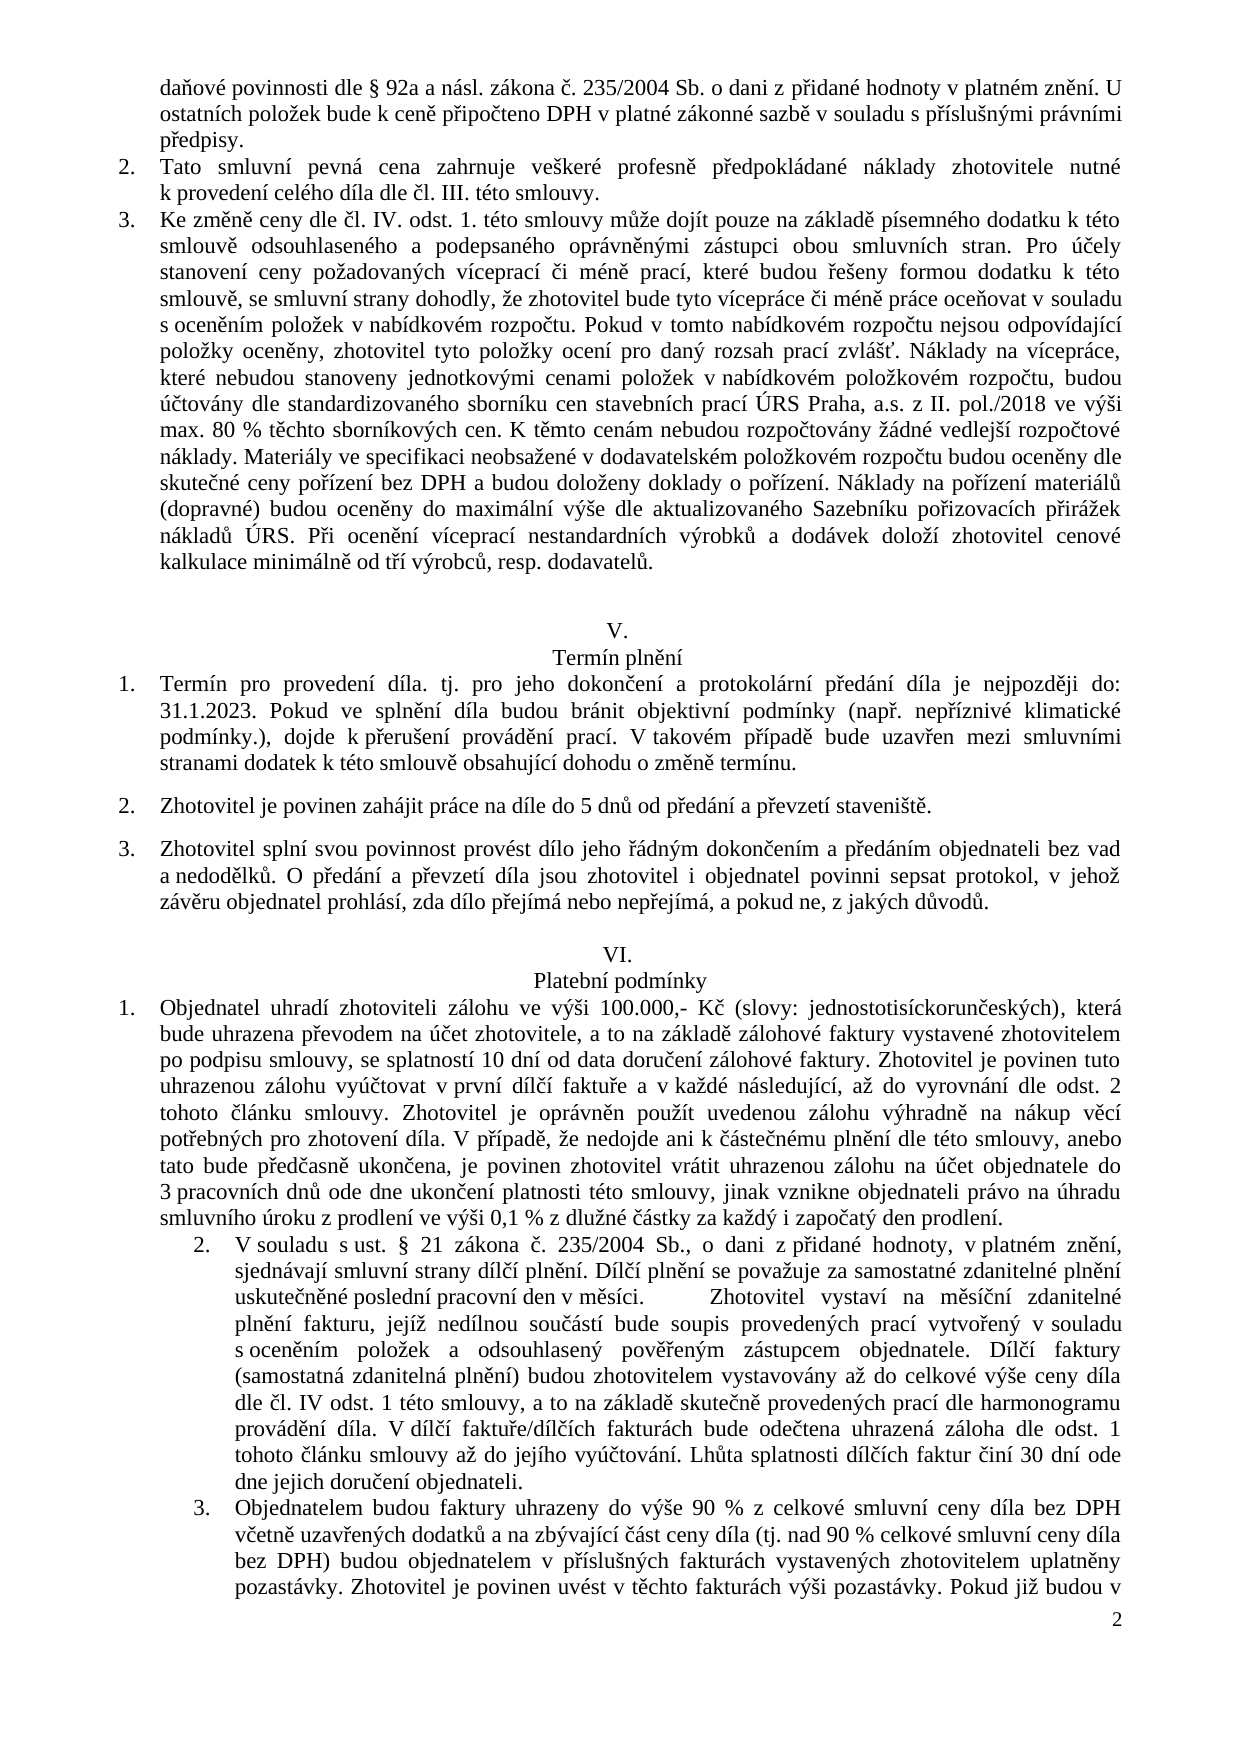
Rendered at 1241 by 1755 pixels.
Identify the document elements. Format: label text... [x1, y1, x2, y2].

subtitle Termín plnění [118, 644, 1122, 670]
list Zhotovitel je povinen zahájit práce na díle do 5 dnů od předání a převzetí staveniště. [118, 792, 1122, 819]
list Zhotovitel splní svou povinnost provést dílo jeho řádným dokončením a předáním objednateli bez vad a nedodělků. O předání a převzetí díla jsou zhotovitel i objednatel povinni sepsat protokol, v jehož závěru objednatel prohlásí, zda dílo přejímá nebo nepřejímá, a pokud ne, z jakých důvodů. [118, 835, 1122, 914]
subtitle V. [118, 618, 1122, 644]
list V souladu s ust. § 21 zákona č. 235/2004 Sb., o dani z přidané hodnoty, v platném znění, sjednávají smluvní strany dílčí plnění. Dílčí plnění se považuje za samostatné zdanitelné plnění uskutečněné poslední pracovní den v měsíci. Zhotovitel vystaví na měsíční zdanitelné plnění fakturu, jejíž nedílnou součástí bude soupis provedených prací vytvořený v souladu s oceněním položek a odsouhlasený pověřeným zástupcem objednatele. Dílčí faktury (samostatná zdanitelná plnění) budou zhotovitelem vystavovány až do celkové výše ceny díla dle čl. IV odst. 1 této smlouvy, a to na základě skutečně provedených prací dle harmonogramu provádění díla. V dílčí faktuře/dílčích fakturách bude odečtena uhrazená záloha dle odst. 1 tohoto článku smlouvy až do jejího vyúčtování. Lhůta splatnosti dílčích faktur činí 30 dní ode dne jejich doručení objednateli. [193, 1231, 1122, 1494]
list Ke změně ceny dle čl. IV. odst. 1. této smlouvy může dojít pouze na základě písemného dodatku k této smlouvě odsouhlaseného a podepsaného oprávněnými zástupci obou smluvních stran. Pro účely stanovení ceny požadovaných víceprací či méně prací, které budou řešeny formou dodatku k této smlouvě, se smluvní strany dohodly, že zhotovitel bude tyto vícepráce či méně práce oceňovat v souladu s oceněním položek v nabídkovém rozpočtu. Pokud v tomto nabídkovém rozpočtu nejsou odpovídající položky oceněny, zhotovitel tyto položky ocení pro daný rozsah prací zvlášť. Náklady na vícepráce, které nebudou stanoveny jednotkovými cenami položek v nabídkovém položkovém rozpočtu, budou účtovány dle standardizovaného sborníku cen stavebních prací ÚRS Praha, a.s. z II. pol./2018 ve výši max. 80 % těchto sborníkových cen. K těmto cenám nebudou rozpočtovány žádné vedlejší rozpočtové náklady. Materiály ve specifikaci neobsažené v dodavatelském položkovém rozpočtu budou oceněny dle skutečné ceny pořízení bez DPH a budou doloženy doklady o pořízení. Náklady na pořízení materiálů (dopravné) budou oceněny do maximální výše dle aktualizovaného Sazebníku pořizovacích přirážek nákladů ÚRS. Při ocenění víceprací nestandardních výrobků a dodávek doloží zhotovitel cenové kalkulace minimálně od tří výrobců, resp. dodavatelů. [118, 206, 1122, 574]
list Objednatel uhradí zhotoviteli zálohu ve výši 100.000,- Kč (slovy: jednostotisíckorunčeských), která bude uhrazena převodem na účet zhotovitele, a to na základě zálohové faktury vystavené zhotovitelem po podpisu smlouvy, se splatností 10 dní od data doručení zálohové faktury. Zhotovitel je povinen tuto uhrazenou zálohu vyúčtovat v první dílčí faktuře a v každé následující, až do vyrovnání dle odst. 2 tohoto článku smlouvy. Zhotovitel je oprávněn použít uvedenou zálohu výhradně na nákup věcí potřebných pro zhotovení díla. V případě, že nedojde ani k částečnému plnění dle této smlouvy, anebo tato bude předčasně ukončena, je povinen zhotovitel vrátit uhrazenou zálohu na účet objednatele do 3 pracovních dnů ode dne ukončení platnosti této smlouvy, jinak vznikne objednateli právo na úhradu smluvního úroku z prodlení ve výši 0,1 % z dlužné částky za každý i započatý den prodlení. [118, 993, 1122, 1231]
text daňové povinnosti dle § 92a a násl. zákona č. 235/2004 Sb. o dani z přidané hodnoty v platném znění. U ostatních položek bude k ceně připočteno DPH v platné zákonné sazbě v souladu s příslušnými právními předpisy. [159, 74, 1122, 153]
subtitle VI. [118, 941, 1122, 967]
list Tato smluvní pevná cena zahrnuje veškeré profesně předpokládané náklady zhotovitele nutné k provedení celého díla dle čl. III. této smlouvy. [118, 153, 1122, 206]
list Objednatelem budou faktury uhrazeny do výše 90 % z celkové smluvní ceny díla bez DPH včetně uzavřených dodatků a na zbývající část ceny díla (tj. nad 90 % celkové smluvní ceny díla bez DPH) budou objednatelem v příslušných fakturách vystavených zhotovitelem uplatněny pozastávky. Zhotovitel je povinen uvést v těchto fakturách výši pozastávky. Pokud již budou v [193, 1494, 1122, 1600]
subtitle Platební podmínky [118, 967, 1122, 993]
list Termín pro provedení díla. tj. pro jeho dokončení a protokolární předání díla je nejpozději do: 31.1.2023. Pokud ve splnění díla budou bránit objektivní podmínky (např. nepříznivé klimatické podmínky.), dojde k přerušení provádění prací. V takovém případě bude uzavřen mezi smluvními stranami dodatek k této smlouvě obsahující dohodu o změně termínu. [118, 670, 1122, 776]
